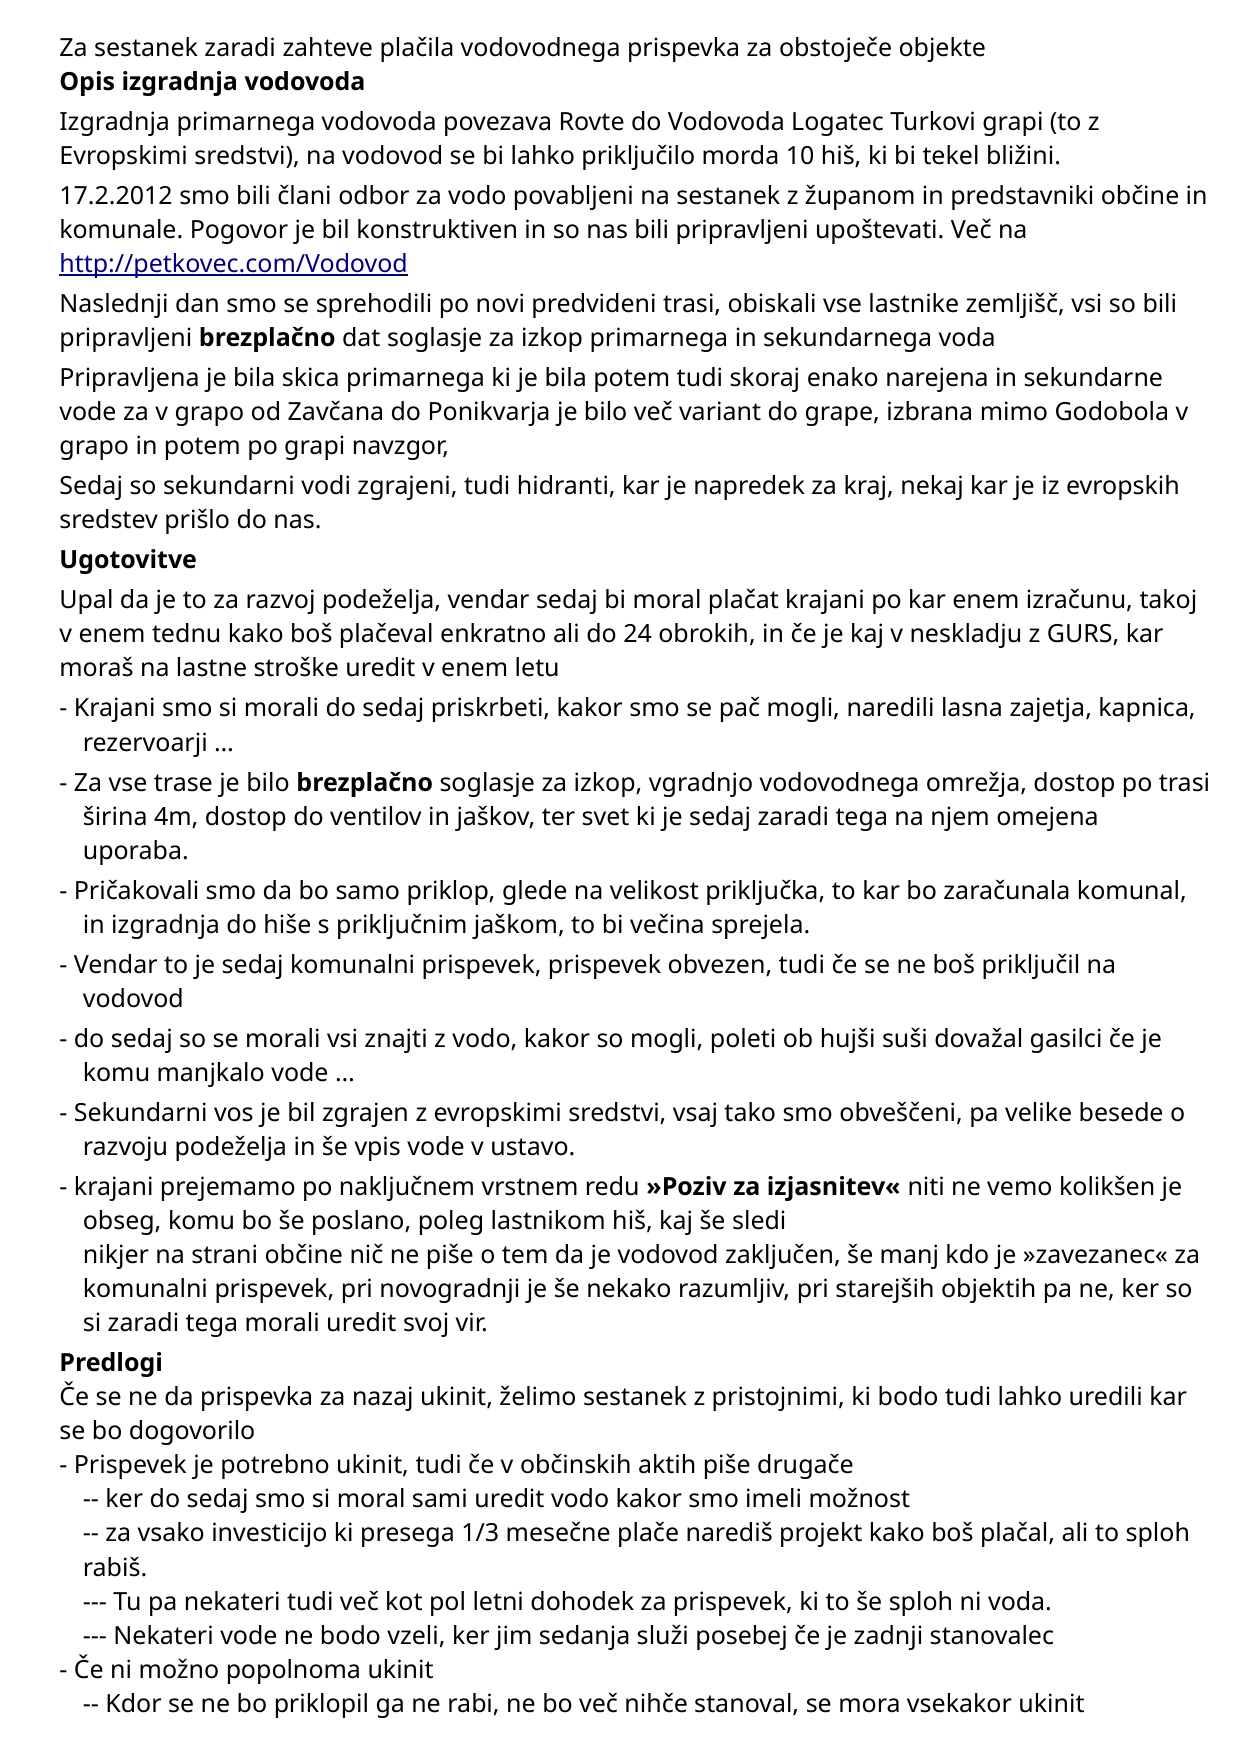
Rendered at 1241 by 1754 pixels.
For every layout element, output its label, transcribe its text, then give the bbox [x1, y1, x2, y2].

text Sedaj so sekundarni vodi zgrajeni, tudi hidranti, kar je napredek za kraj, nekaj kar je iz evropskih sredstev prišlo do nas. [59, 468, 1211, 536]
text Upal da je to za razvoj podeželja, vendar sedaj bi moral plačat krajani po kar enem izračunu, takoj v enem tednu kako boš plačeval enkratno ali do 24 obrokih, in če je kaj v neskladju z GURS, kar moraš na lastne stroške uredit v enem letu [59, 582, 1211, 684]
text Ugotovitve [59, 542, 1211, 576]
text - Prispevek je potrebno ukinit, tudi če v občinskih aktih piše drugače -- ker do sedaj smo si moral sami uredit vodo kakor smo imeli možnost -- za vsako investicijo ki presega 1/3 mesečne plače narediš projekt kako boš plačal, ali to sploh rabiš. --- Tu pa nekateri tudi več kot pol letni dohodek za prispevek, ki to še sploh ni voda. --- Nekateri vode ne bodo vzeli, ker jim sedanja služi posebej če je zadnji stanovalec [59, 1447, 1211, 1651]
text Opis izgradnja vodovoda [59, 63, 1211, 98]
text - Če ni možno popolnoma ukinit -- Kdor se ne bo priklopil ga ne rabi, ne bo več nihče stanoval, se mora vsekakor ukinit [59, 1651, 1211, 1719]
text - krajani prejemamo po naključnem vrstnem redu »Poziv za izjasnitev« niti ne vemo kolikšen je obseg, komu bo še poslano, poleg lastnikom hiš, kaj še sledi nikjer na strani občine nič ne piše o tem da je vodovod zaključen, še manj kdo je »zavezanec« za komunalni prispevek, pri novogradnji je še nekako razumljiv, pri starejših objektih pa ne, ker so si zaradi tega morali uredit svoj vir. [59, 1168, 1211, 1339]
text - Sekundarni vos je bil zgrajen z evropskimi sredstvi, vsaj tako smo obveščeni, pa velike besede o razvoju podeželja in še vpis vode v ustavo. [59, 1094, 1211, 1163]
text Če se ne da prispevka za nazaj ukinit, želimo sestanek z pristojnimi, ki bodo tudi lahko uredili kar se bo dogovorilo [59, 1379, 1211, 1447]
text Izgradnja primarnega vodovoda povezava Rovte do Vodovoda Logatec Turkovi grapi (to z Evropskimi sredstvi), na vodovod se bi lahko priključilo morda 10 hiš, ki bi tekel bližini. [59, 103, 1211, 172]
text - Pričakovali smo da bo samo priklop, glede na velikost priključka, to kar bo zaračunala komunal, in izgradnja do hiše s priključnim jaškom, to bi večina sprejela. [59, 872, 1211, 940]
text Pripravljena je bila skica primarnega ki je bila potem tudi skoraj enako narejena in sekundarne vode za v grapo od Zavčana do Ponikvarja je bilo več variant do grape, izbrana mimo Godobola v grapo in potem po grapi navzgor, [59, 360, 1211, 462]
text - do sedaj so se morali vsi znajti z vodo, kakor so mogli, poleti ob hujši suši dovažal gasilci če je komu manjkalo vode … [59, 1020, 1211, 1088]
text 17.2.2012 smo bili člani odbor za vodo povabljeni na sestanek z županom in predstavniki občine in komunale. Pogovor je bil konstruktiven in so nas bili pripravljeni upoštevati. Več na http://petkovec.com/Vodovod [59, 178, 1211, 280]
text - Vendar to je sedaj komunalni prispevek, prispevek obvezen, tudi če se ne boš priključil na vodovod [59, 946, 1211, 1014]
text Naslednji dan smo se sprehodili po novi predvideni trasi, obiskali vse lastnike zemljišč, vsi so bili pripravljeni brezplačno dat soglasje za izkop primarnega in sekundarnega voda [59, 286, 1211, 354]
text - Krajani smo si morali do sedaj priskrbeti, kakor smo se pač mogli, naredili lasna zajetja, kapnica, rezervoarji … [59, 690, 1211, 758]
text Za sestanek zaradi zahteve plačila vodovodnega prispevka za obstoječe objekte [59, 29, 1211, 63]
text - Za vse trase je bilo brezplačno soglasje za izkop, vgradnjo vodovodnega omrežja, dostop po trasi širina 4m, dostop do ventilov in jaškov, ter svet ki je sedaj zaradi tega na njem omejena uporaba. [59, 764, 1211, 866]
text Predlogi [59, 1345, 1211, 1379]
